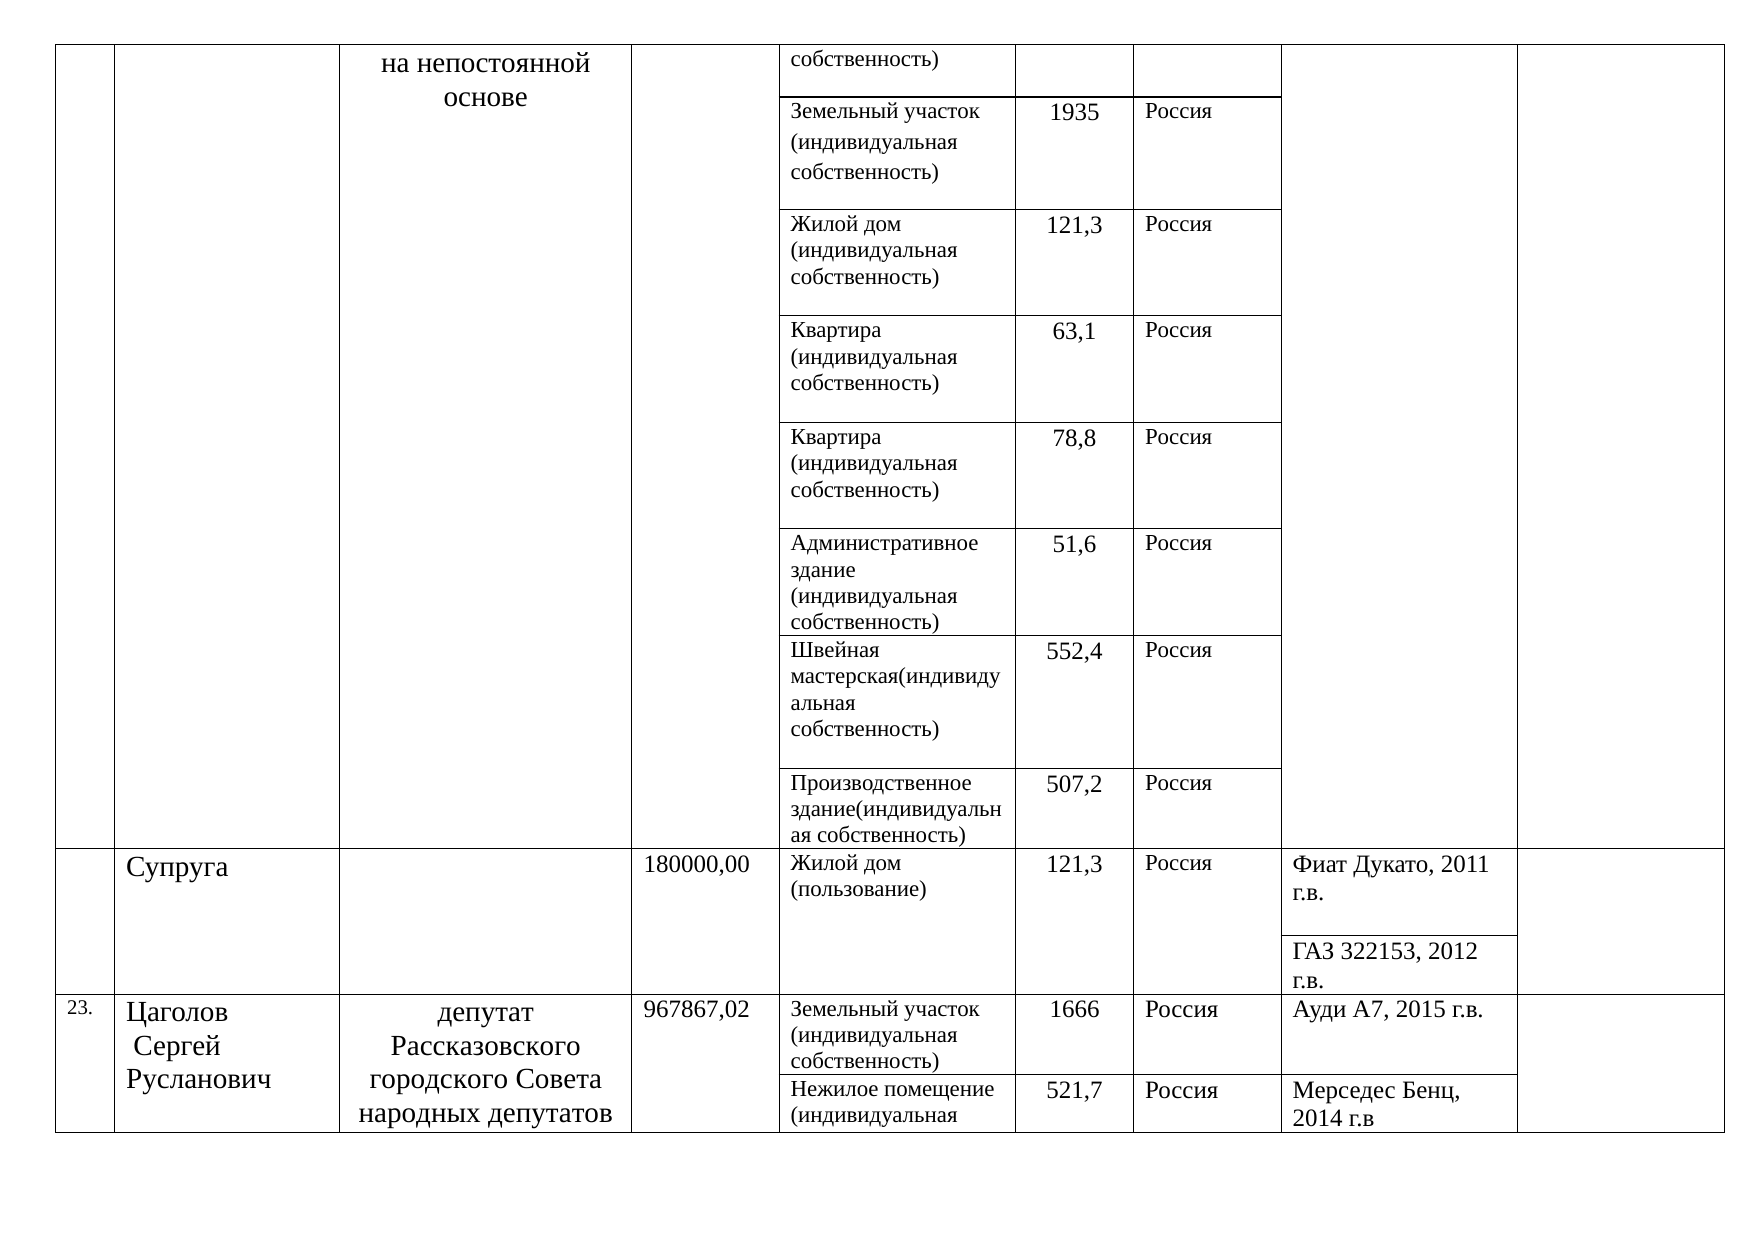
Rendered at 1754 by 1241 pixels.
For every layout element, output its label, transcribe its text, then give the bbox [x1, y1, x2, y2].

table_cell ГАЗ 322153, 2012 г.в. [1282, 936, 1517, 993]
table_cell Россия [1134, 98, 1281, 209]
table_cell Фиат Дукато, 2011 г.в. [1282, 849, 1517, 935]
table_cell 521,7 [1016, 1075, 1133, 1132]
table_cell Административное здание (индивидуальная собственность) [780, 529, 1015, 635]
table_cell 507,2 [1016, 769, 1133, 848]
table_cell собственность) [780, 45, 1015, 96]
table_cell [1016, 45, 1133, 96]
table_cell [1518, 849, 1724, 993]
table_cell [115, 45, 339, 848]
table_cell Россия [1134, 423, 1281, 528]
table_cell Россия [1134, 316, 1281, 422]
table_cell Квартира (индивидуальная собственность) [780, 423, 1015, 528]
table_cell [1518, 995, 1724, 1132]
table_cell Мерседес Бенц, 2014 г.в [1282, 1075, 1517, 1132]
table_cell Россия [1134, 1075, 1281, 1132]
table_cell депутат Рассказовского городского Совета народных депутатов [340, 995, 631, 1132]
table_cell 1666 [1016, 995, 1133, 1074]
table_cell 1935 [1016, 98, 1133, 209]
table_cell Россия [1134, 636, 1281, 768]
table_cell Жилой дом (индивидуальная собственность) [780, 210, 1015, 315]
table_cell 121,3 [1016, 210, 1133, 315]
table_cell 180000,00 [632, 849, 779, 993]
table_cell Россия [1134, 210, 1281, 315]
table_cell Земельный участок (индивидуальная собственность) [780, 98, 1015, 209]
table_cell Жилой дом (пользование) [780, 849, 1015, 993]
table_cell Земельный участок (индивидуальная собственность) [780, 995, 1015, 1074]
table_cell Швейная мастерская(индивидуальная собственность) [780, 636, 1015, 768]
table_cell Ауди А7, 2015 г.в. [1282, 995, 1517, 1074]
table_cell Производственное здание(индивидуальная собственность) [780, 769, 1015, 848]
table_cell [632, 45, 779, 848]
table_cell 967867,02 [632, 995, 779, 1132]
table_cell 121,3 [1016, 849, 1133, 993]
table_cell Россия [1134, 849, 1281, 993]
table_cell 63,1 [1016, 316, 1133, 422]
table_cell Цаголов Сергей Русланович [115, 995, 339, 1132]
table_cell [1134, 45, 1281, 96]
table_cell 23. [56, 995, 114, 1132]
table_cell [340, 849, 631, 993]
table_cell 51,6 [1016, 529, 1133, 635]
table_cell Россия [1134, 769, 1281, 848]
table_cell [1282, 45, 1517, 848]
table_cell 552,4 [1016, 636, 1133, 768]
table_cell [1518, 45, 1724, 848]
table_cell Супруга [115, 849, 339, 993]
table_cell Нежилое помещение (индивидуальная [780, 1075, 1015, 1132]
table_cell Квартира (индивидуальная собственность) [780, 316, 1015, 422]
table_cell Россия [1134, 995, 1281, 1074]
table_cell [56, 45, 114, 848]
table_cell на непостоянной основе [340, 45, 631, 848]
table_cell [56, 849, 114, 993]
table_cell Россия [1134, 529, 1281, 635]
table_cell 78,8 [1016, 423, 1133, 528]
